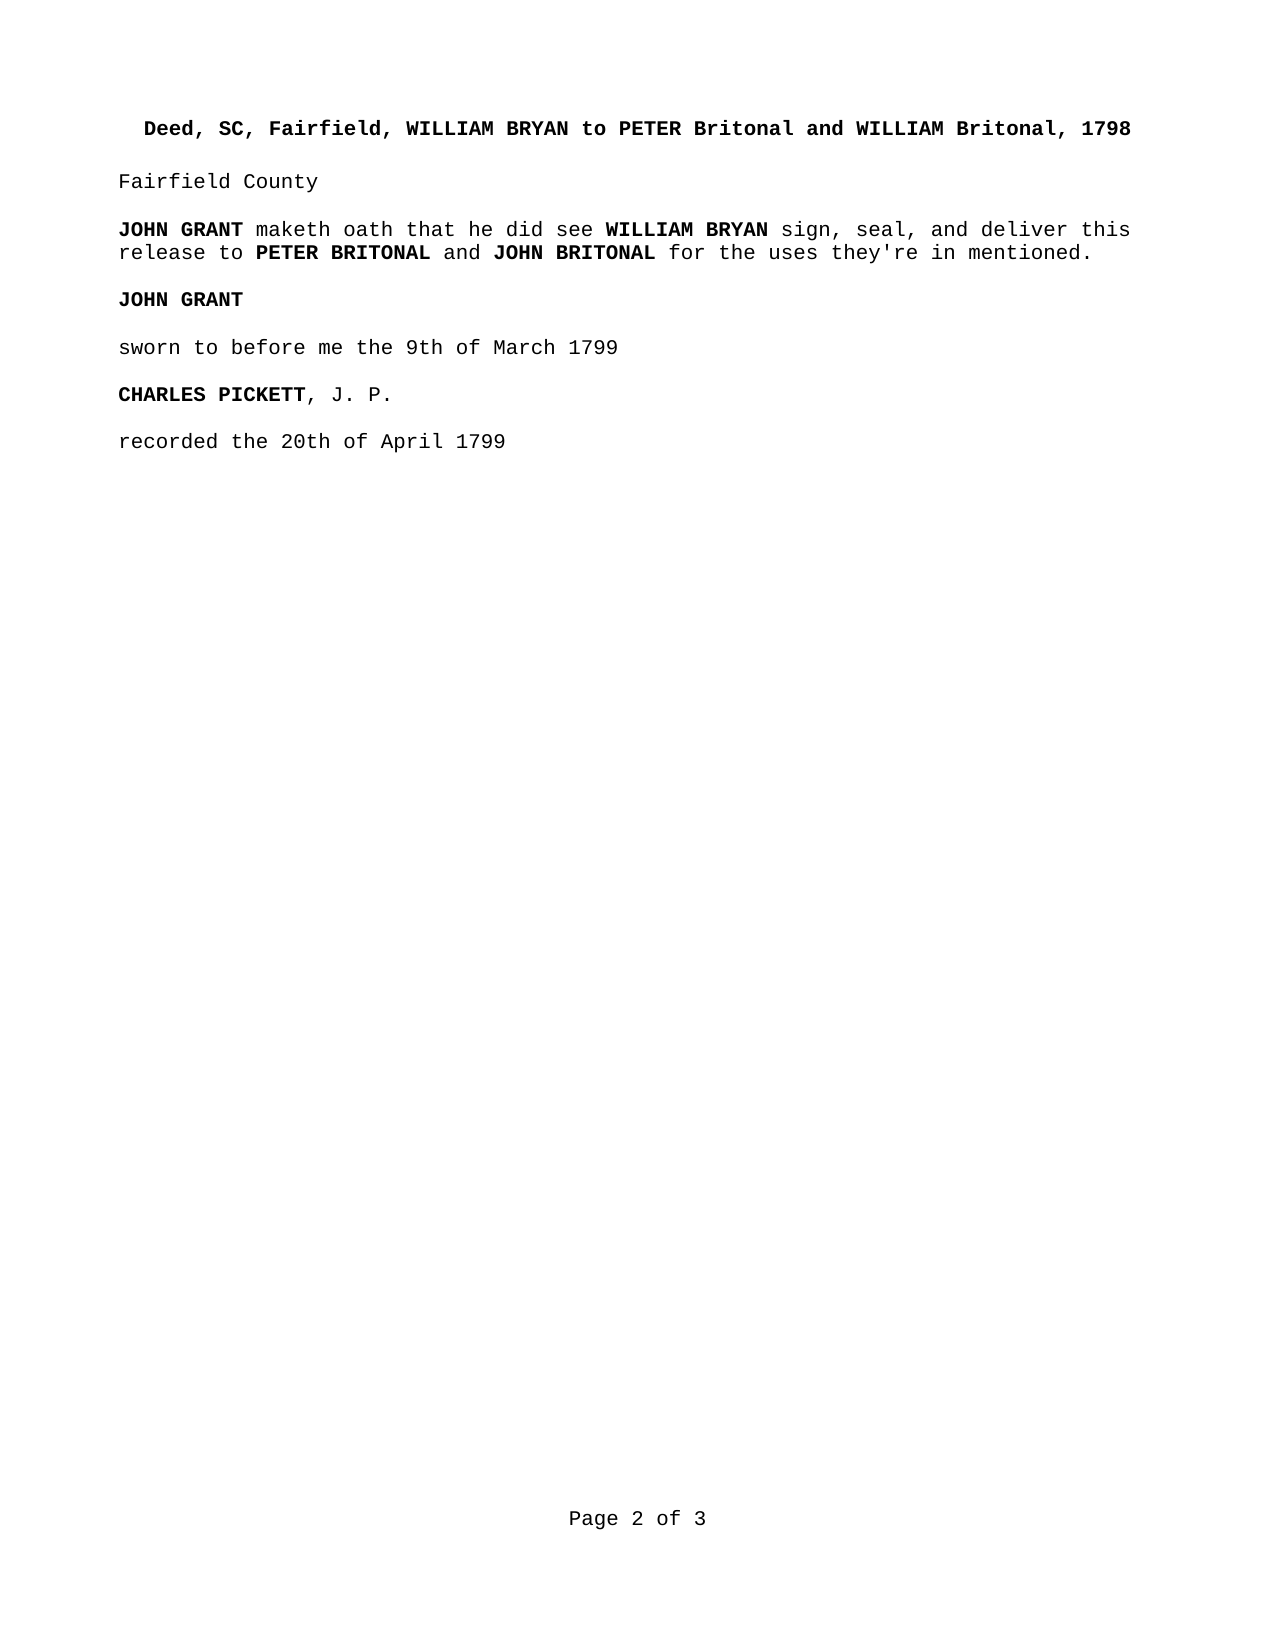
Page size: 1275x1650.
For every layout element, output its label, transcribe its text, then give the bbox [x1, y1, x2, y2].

text JOHN Grant [118, 289, 1157, 313]
text Charles Pickett, j. p. [118, 384, 1157, 408]
text recorded the 20th of April 1799 [118, 431, 1157, 455]
text sworn to before me the 9th of March 1799 [118, 337, 1157, 360]
text Fairfield County [118, 171, 1157, 195]
text JOHN Grant maketh oath that he did see WILLIAM BRYAN sign, seal, and deliver this release to PETER BRITONAL and JOHN BRITONAL for the uses they're in mentioned. [118, 218, 1157, 266]
